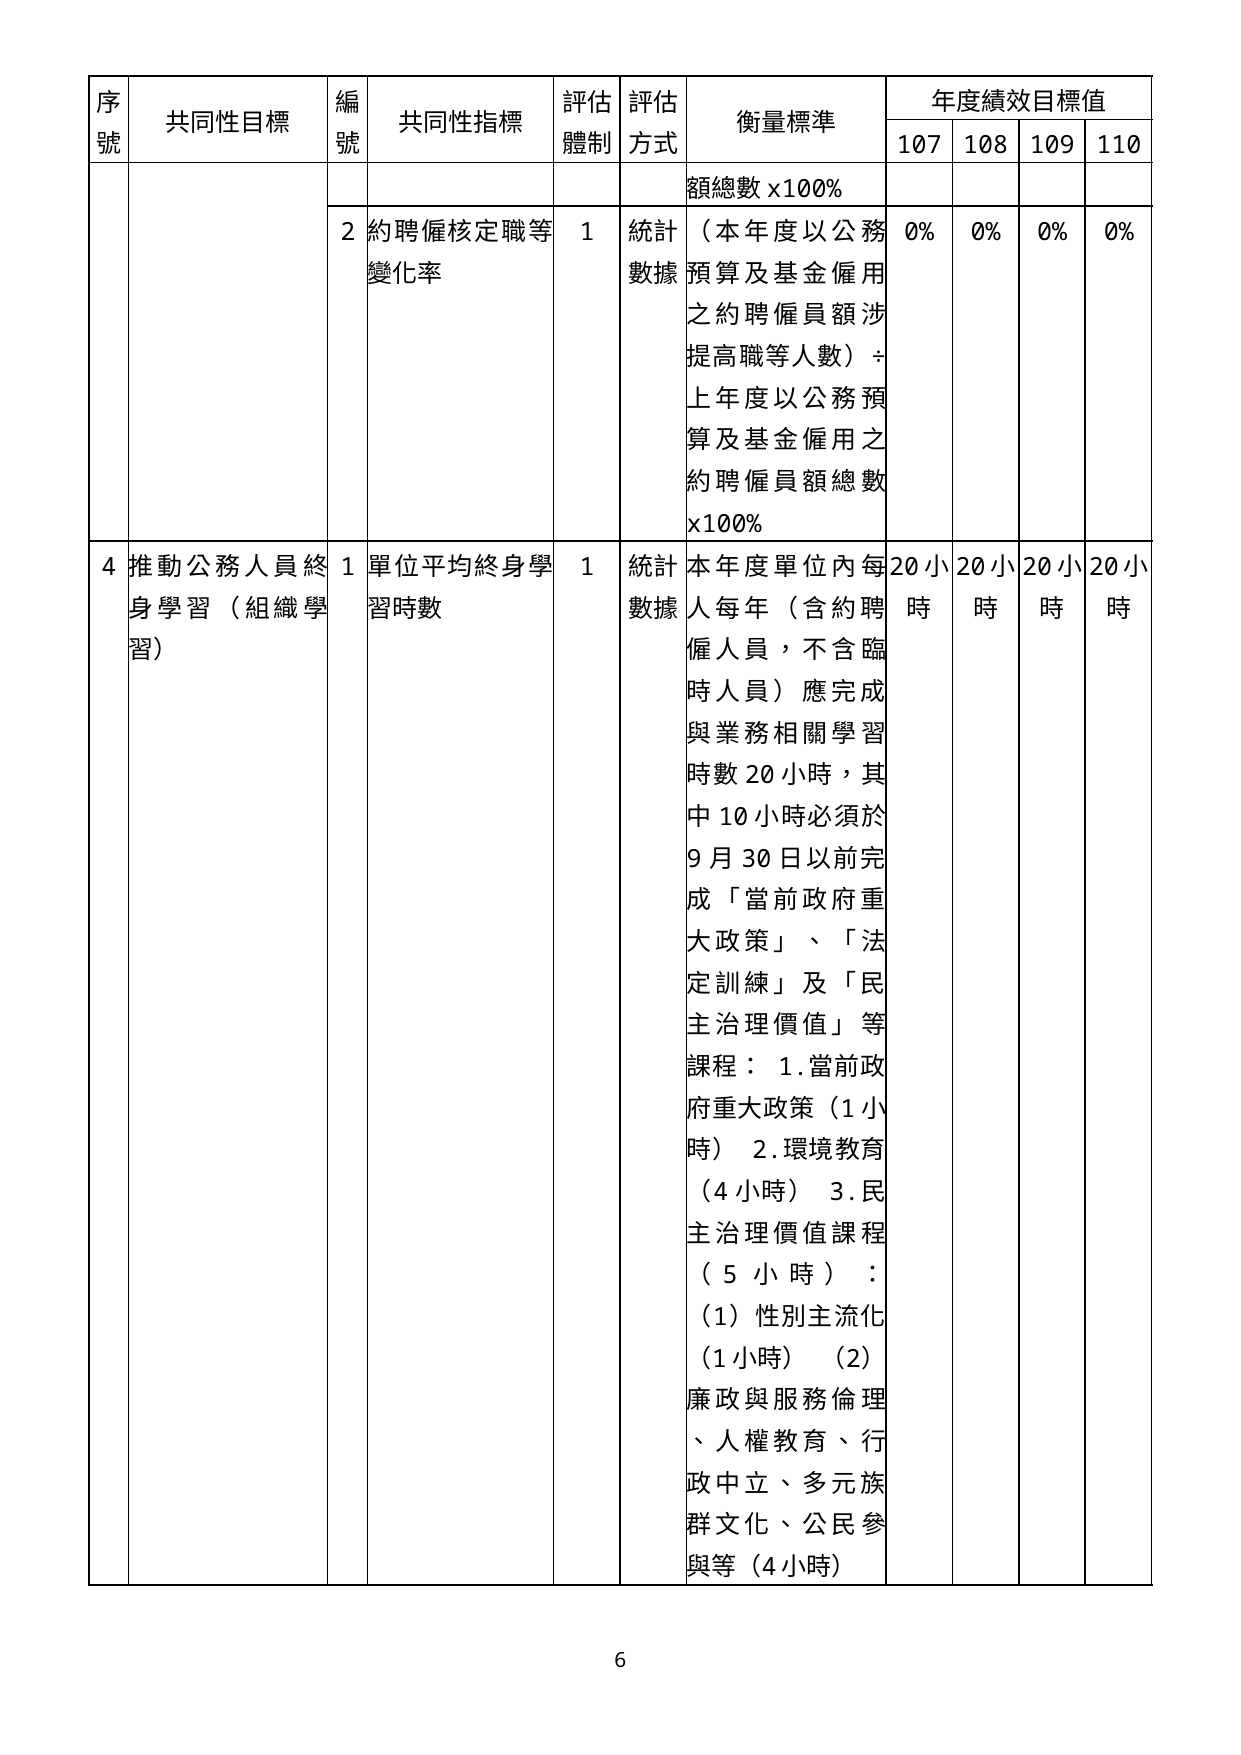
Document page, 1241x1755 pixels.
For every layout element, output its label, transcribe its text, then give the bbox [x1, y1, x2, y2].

table_cell 1 [554, 542, 619, 1584]
table_cell 20小時 [887, 542, 952, 1584]
table_cell [368, 163, 553, 205]
table_cell 0% [1020, 207, 1084, 540]
table_cell [90, 163, 128, 540]
table_cell 107 [887, 120, 952, 162]
table_cell 0% [887, 207, 952, 540]
table_header 評估方式 [621, 77, 686, 162]
table_cell 110 [1086, 120, 1151, 162]
table_cell 20小時 [1020, 542, 1084, 1584]
table_cell [887, 163, 952, 205]
table_cell 單位平均終身學習時數 [368, 542, 553, 1584]
table_header 衡量標準 [687, 77, 885, 162]
table_header 序號 [90, 77, 128, 162]
table_cell 20小時 [953, 542, 1018, 1584]
table_cell 0% [953, 207, 1018, 540]
table_cell 約聘僱核定職等變化率 [368, 207, 553, 540]
table_cell 推動公務人員終身學習（組織學習） [129, 542, 327, 1584]
table_cell 20小時 [1086, 542, 1151, 1584]
table_cell 統計數據 [621, 542, 686, 1584]
table_cell 108 [953, 120, 1018, 162]
table_cell 4 [90, 542, 128, 1584]
table_cell [129, 163, 327, 540]
table_cell 1 [328, 542, 367, 1584]
table_cell [953, 163, 1018, 205]
table_cell 統計數據 [621, 207, 686, 540]
table_header 評估體制 [554, 77, 619, 162]
table_header 編號 [328, 77, 367, 162]
table_cell 2 [328, 207, 367, 540]
table_header 共同性指標 [368, 77, 553, 162]
table_cell 本年度單位內每人每年（含約聘僱人員，不含臨時人員）應完成與業務相關學習時數20小時，其中10小時必須於9月30日以前完成「當前政府重大政策」、「法定訓練」及「民主治理價值」等課程： 1.當前政府重大政策（1小時） 2.環境教育（4小時） 3.民主治理價值課程（5小時）： （1）性別主流化（1小時） （2）廉政與服務倫理、人權教育、行政中立、多元族群文化、公民參與等（4小時） [687, 542, 885, 1584]
table_header 共同性目標 [129, 77, 327, 162]
table_cell [554, 163, 619, 205]
table_cell [621, 163, 686, 205]
table_cell （本年度以公務預算及基金僱用之約聘僱員額涉提高職等人數）÷上年度以公務預算及基金僱用之約聘僱員額總數x100% [687, 207, 885, 540]
table_cell [1086, 163, 1151, 205]
table_cell [1020, 163, 1084, 205]
table_cell 1 [554, 207, 619, 540]
table_cell 額總數x100% [687, 163, 885, 205]
table_cell [328, 163, 367, 205]
table_cell 109 [1020, 120, 1084, 162]
table_header 年度績效目標值 [887, 77, 1151, 118]
table_cell 0% [1086, 207, 1151, 540]
